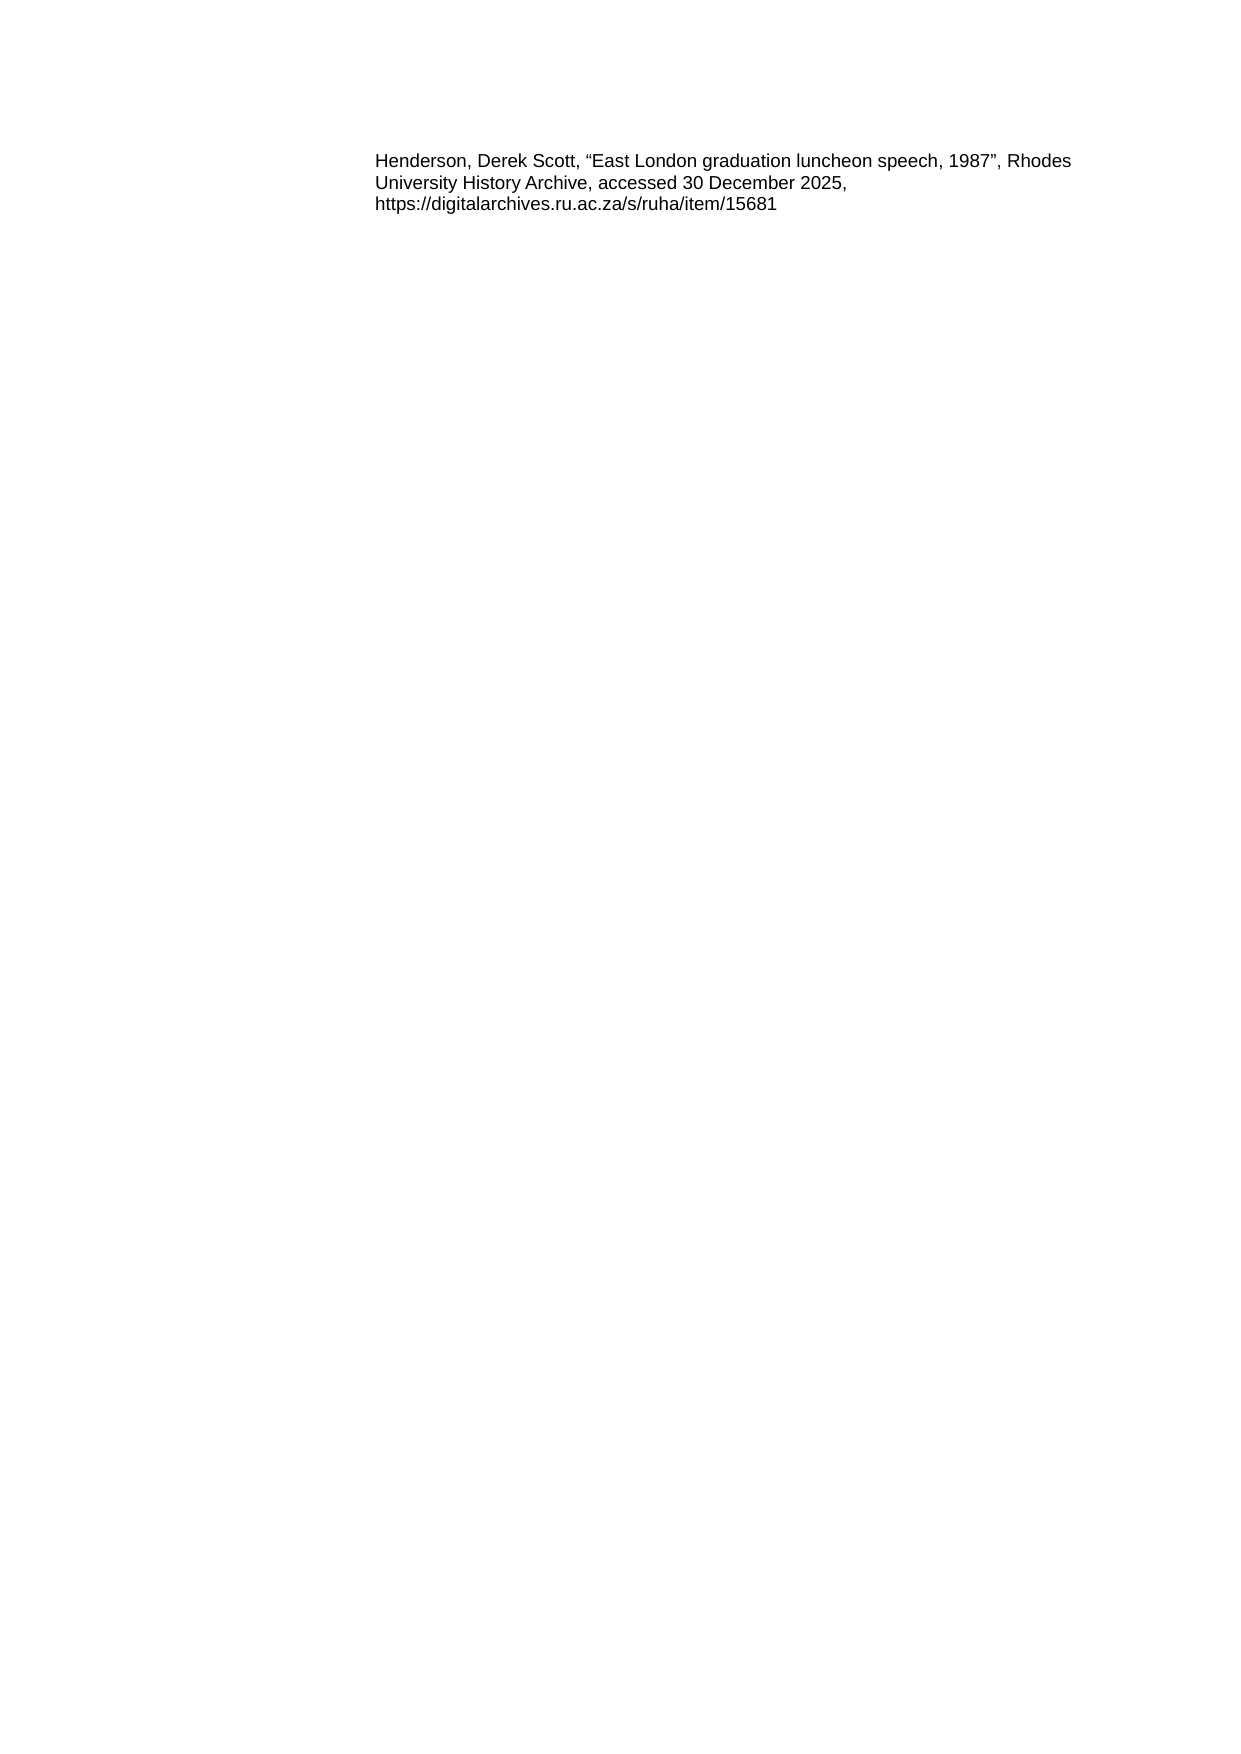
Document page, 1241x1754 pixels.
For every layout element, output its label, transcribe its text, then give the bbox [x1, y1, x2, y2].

text Henderson, Derek Scott, “East London graduation luncheon speech, 1987”, Rhodes University History Archive, accessed 30 December 2025, https://digitalarchives.ru.ac.za/s/ruha/item/15681 [375, 150, 1090, 215]
